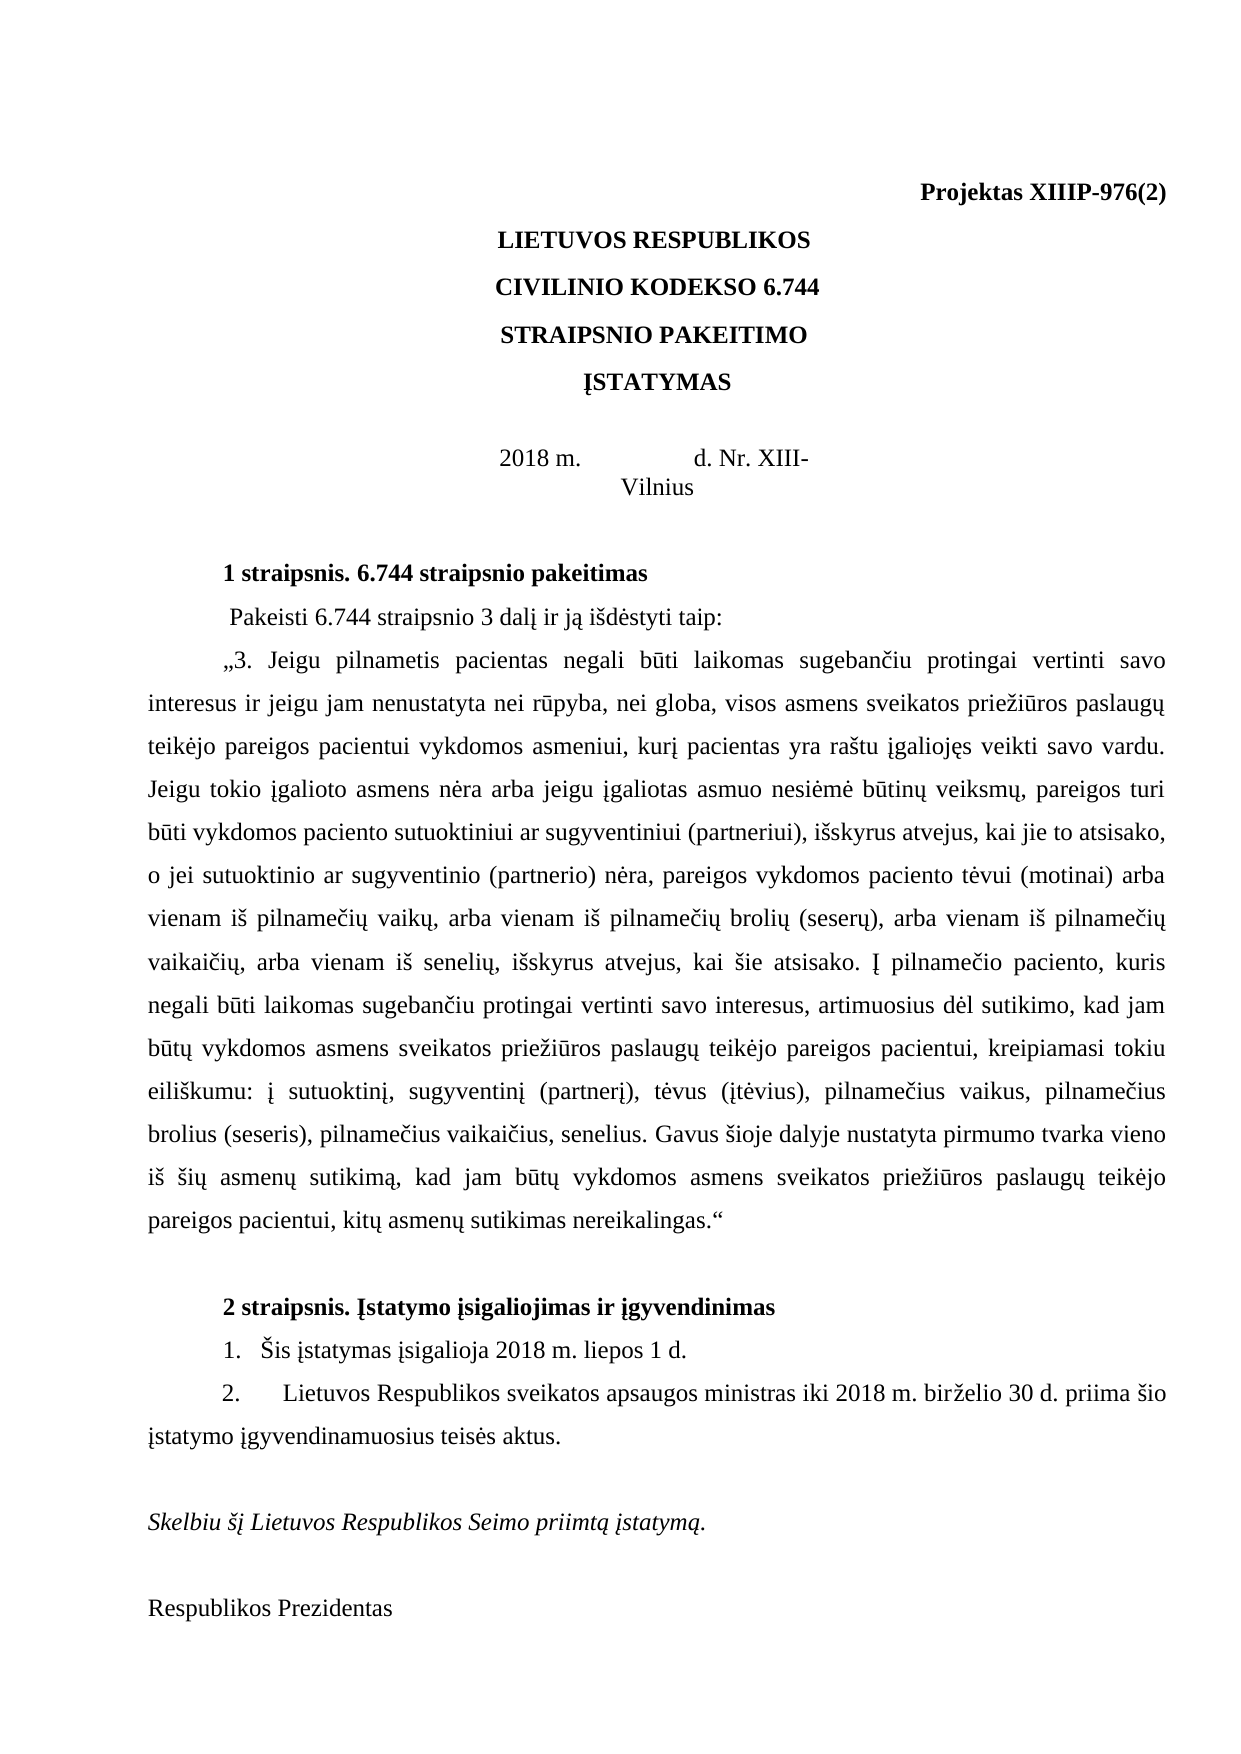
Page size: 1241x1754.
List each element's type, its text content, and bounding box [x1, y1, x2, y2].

text 2 straipsnis. Įstatymo įsigaliojimas ir įgyvendinimas [148, 1292, 1167, 1320]
text Skelbiu šį Lietuvos Respublikos Seimo priimtą įstatymą. [148, 1507, 1167, 1536]
text Projektas XIIIP-976(2) [148, 177, 1167, 206]
text ĮSTATYMAS [148, 367, 1167, 396]
text Respublikos Prezidentas [148, 1593, 1167, 1622]
text STRAIPSNIO PAKEITIMO [148, 320, 1167, 348]
text 1 straipsnis. 6.744 straipsnio pakeitimas [148, 558, 1167, 587]
text Pakeisti 6.744 straipsnio 3 dalį ir ją išdėstyti taip: [148, 602, 1167, 630]
text 1. Šis įstatymas įsigalioja 2018 m. liepos 1 d. [223, 1335, 1167, 1363]
text „3. Jeigu pilnametis pacientas negali būti laikomas sugebančiu protingai vertinti savo interesus ir jeigu jam nenustatyta nei rūpyba, nei globa, visos asmens sveikatos priežiūros paslaugų teikėjo pareigos pacientui vykdomos asmeniui, kurį pacientas yra raštu įgaliojęs veikti savo vardu. Jeigu tokio įgalioto asmens nėra arba jeigu įgaliotas asmuo nesiėmė būtinų veiksmų, pareigos turi būti vykdomos paciento sutuoktiniui ar sugyventiniui (partneriui), išskyrus atvejus, kai jie to atsisako, o jei sutuoktinio ar sugyventinio (partnerio) nėra, pareigos vykdomos paciento tėvui (motinai) arba vienam iš pilnamečių vaikų, arba vienam iš pilnamečių brolių (seserų), arba vienam iš pilnamečių vaikaičių, arba vienam iš senelių, išskyrus atvejus, kai šie atsisako. Į pilnamečio paciento, kuris negali būti laikomas sugebančiu protingai vertinti savo interesus, artimuosius dėl sutikimo, kad jam būtų vykdomos asmens sveikatos priežiūros paslaugų teikėjo pareigos pacientui, kreipiamasi tokiu eiliškumu: į sutuoktinį, sugyventinį (partnerį), tėvus (įtėvius), pilnamečius vaikus, pilnamečius brolius (seseris), pilnamečius vaikaičius, senelius. Gavus šioje dalyje nustatyta pirmumo tvarka vieno iš šių asmenų sutikimą, kad jam būtų vykdomos asmens sveikatos priežiūros paslaugų teikėjo pareigos pacientui, kitų asmenų sutikimas nereikalingas.“ [148, 645, 1167, 1234]
text CIVILINIO KODEKSO 6.744 [148, 272, 1167, 301]
text 2. Lietuvos Respublikos sveikatos apsaugos ministras iki 2018 m. birželio 30 d. priima šio įstatymo įgyvendinamuosius teisės aktus. [148, 1378, 1167, 1450]
text LIETUVOS RESPUBLIKOS [148, 225, 1167, 253]
text 2018 m. d. Nr. XIII- [148, 443, 1167, 472]
text Vilnius [148, 472, 1167, 501]
